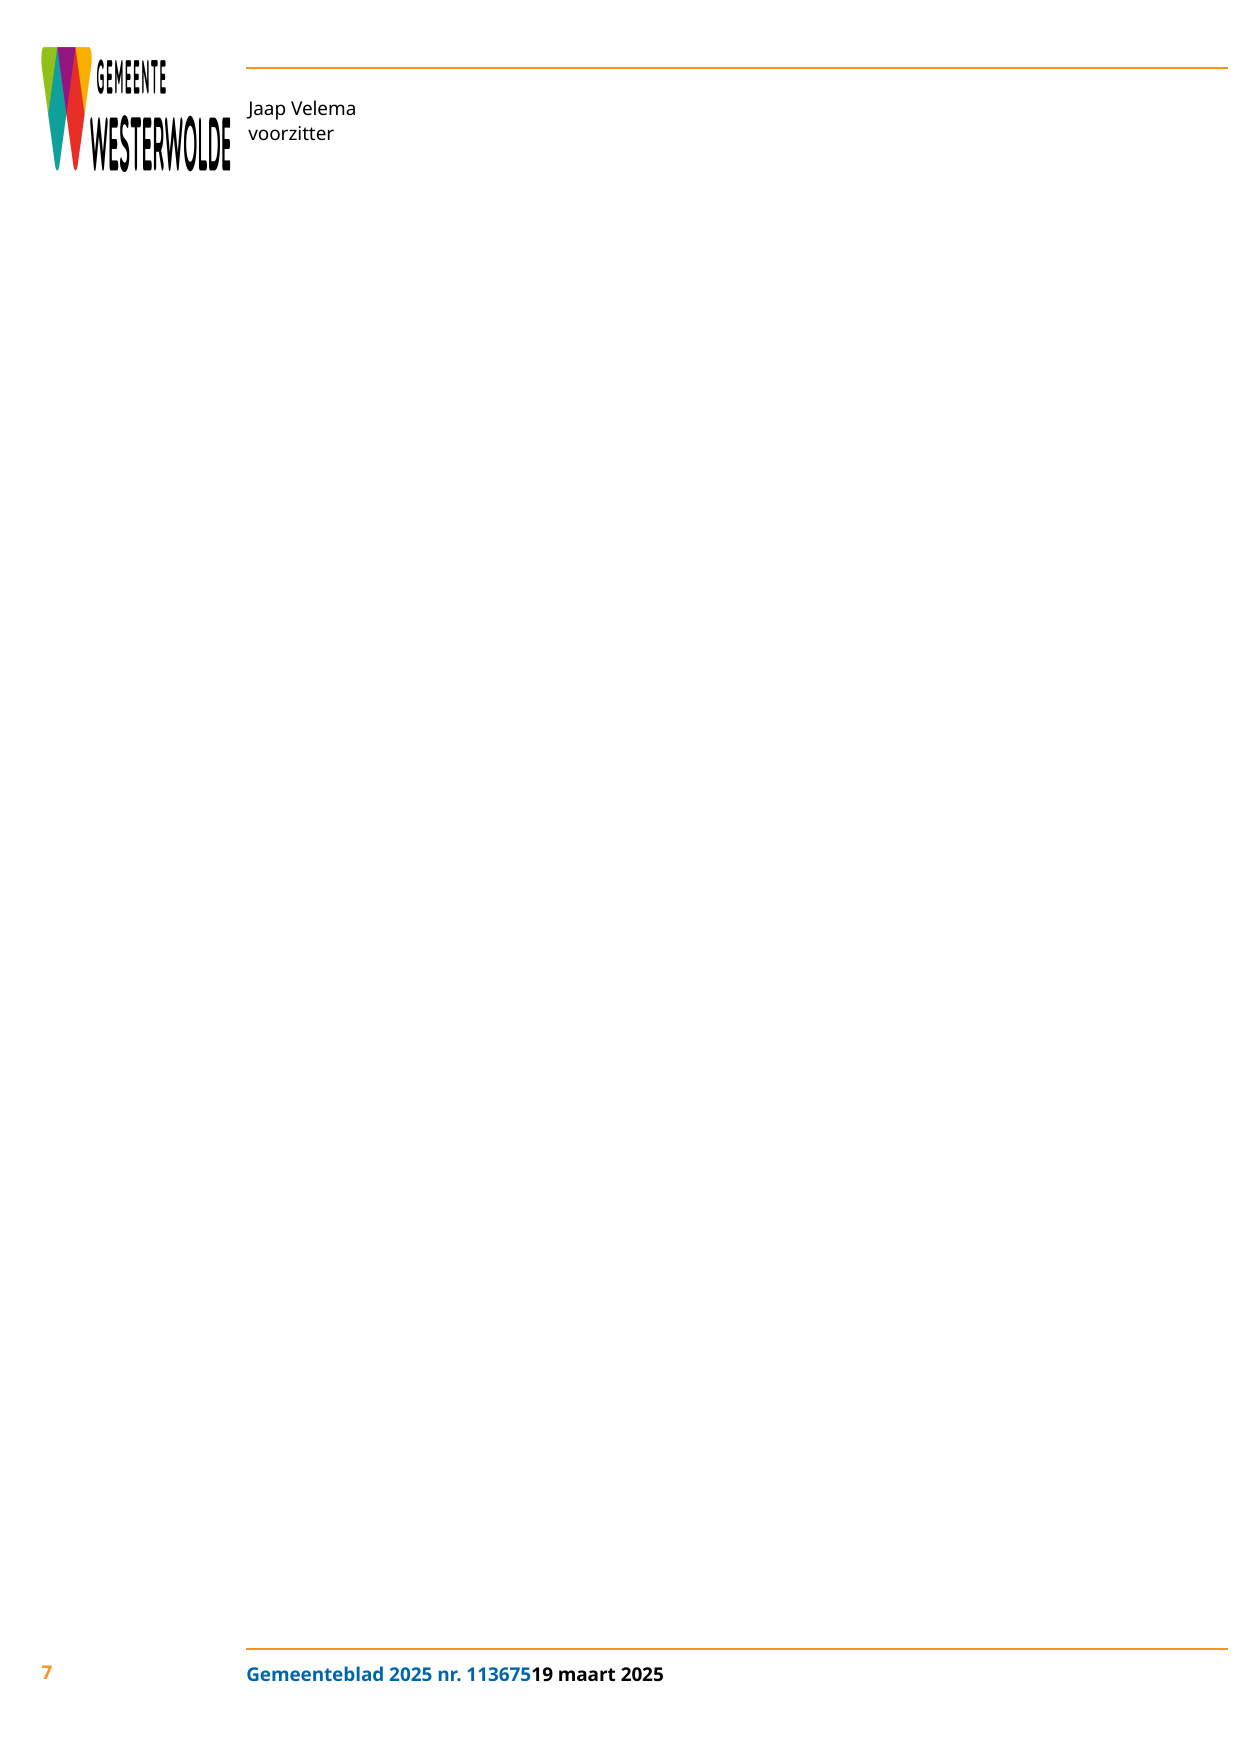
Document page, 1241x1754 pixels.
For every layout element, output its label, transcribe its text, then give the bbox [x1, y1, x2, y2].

picture [41, 47, 231, 172]
text Jaap Velema [248, 95, 1152, 121]
text voorzitter [248, 121, 1152, 146]
